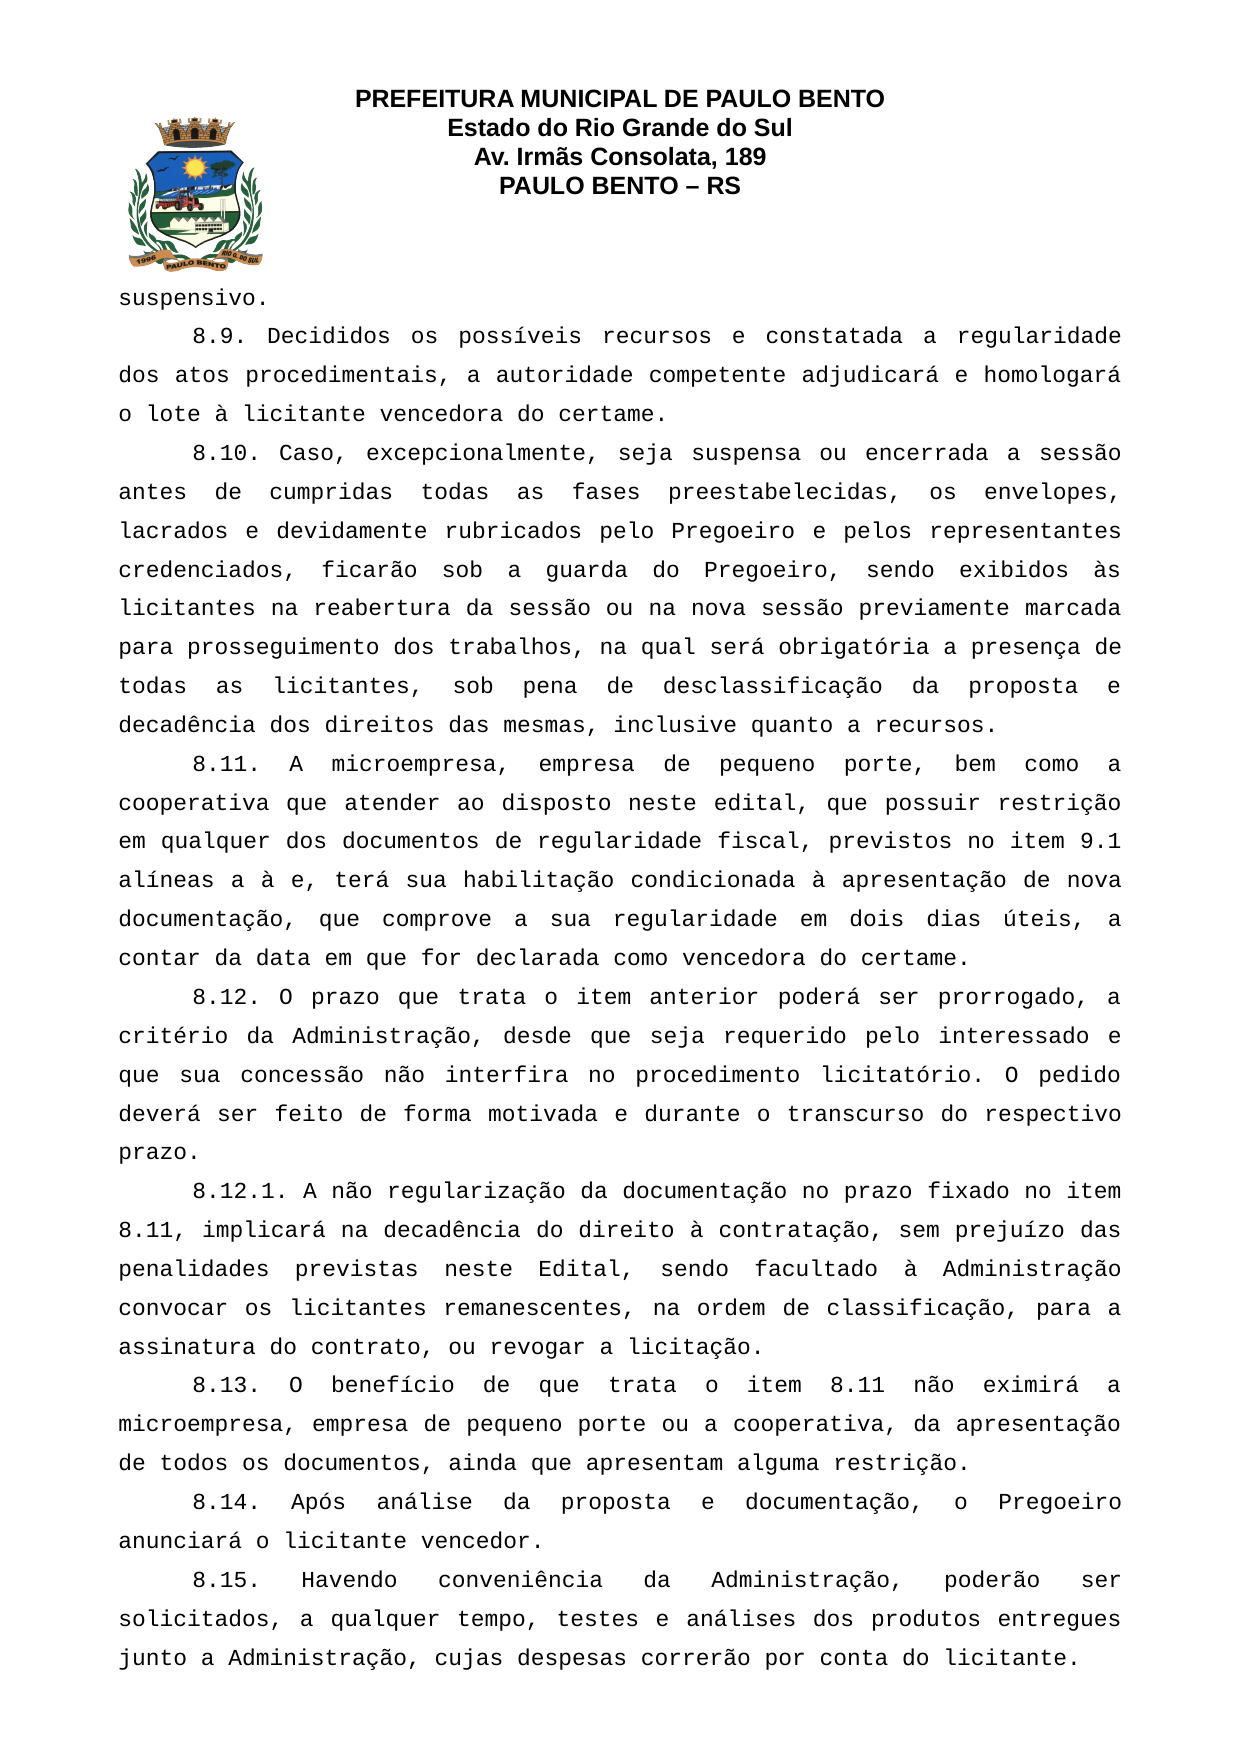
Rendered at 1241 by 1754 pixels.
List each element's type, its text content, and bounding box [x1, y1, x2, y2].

text 8.9. Decididos os possíveis recursos e constatada a regularidade dos atos procedimentais, a autoridade competente adjudicará e homologará o lote à licitante vencedora do certame. [118, 325, 1122, 428]
text 8.10. Caso, excepcionalmente, seja suspensa ou encerrada a sessão antes de cumpridas todas as fases preestabelecidas, os envelopes, lacrados e devidamente rubricados pelo Pregoeiro e pelos representantes credenciados, ficarão sob a guarda do Pregoeiro, sendo exibidos às licitantes na reabertura da sessão ou na nova sessão previamente marcada para prosseguimento dos trabalhos, na qual será obrigatória a presença de todas as licitantes, sob pena de desclassificação da proposta e decadência dos direitos das mesmas, inclusive quanto a recursos. [118, 441, 1122, 739]
text 8.14. Após análise da proposta e documentação, o Pregoeiro anunciará o licitante vencedor. [118, 1490, 1122, 1555]
picture [128, 117, 263, 272]
text 8.13. O benefício de que trata o item 8.11 não eximirá a microempresa, empresa de pequeno porte ou a cooperativa, da apresentação de todos os documentos, ainda que apresentam alguma restrição. [118, 1374, 1122, 1477]
text 8.15. Havendo conveniência da Administração, poderão ser solicitados, a qualquer tempo, testes e análises dos produtos entregues junto a Administração, cujas despesas correrão por conta do licitante. [118, 1568, 1122, 1672]
text 8.12. O prazo que trata o item anterior poderá ser prorrogado, a critério da Administração, desde que seja requerido pelo interessado e que sua concessão não interfira no procedimento licitatório. O pedido deverá ser feito de forma motivada e durante o transcurso do respectivo prazo. [118, 985, 1122, 1167]
text 8.11. A microempresa, empresa de pequeno porte, bem como a cooperativa que atender ao disposto neste edital, que possuir restrição em qualquer dos documentos de regularidade fiscal, previstos no item 9.1 alíneas a à e, terá sua habilitação condicionada à apresentação de nova documentação, que comprove a sua regularidade em dois dias úteis, a contar da data em que for declarada como vencedora do certame. [118, 752, 1122, 972]
text suspensivo. [118, 286, 1122, 312]
text 8.12.1. A não regularização da documentação no prazo fixado no item 8.11, implicará na decadência do direito à contratação, sem prejuízo das penalidades previstas neste Edital, sendo facultado à Administração convocar os licitantes remanescentes, na ordem de classificação, para a assinatura do contrato, ou revogar a licitação. [118, 1179, 1122, 1361]
